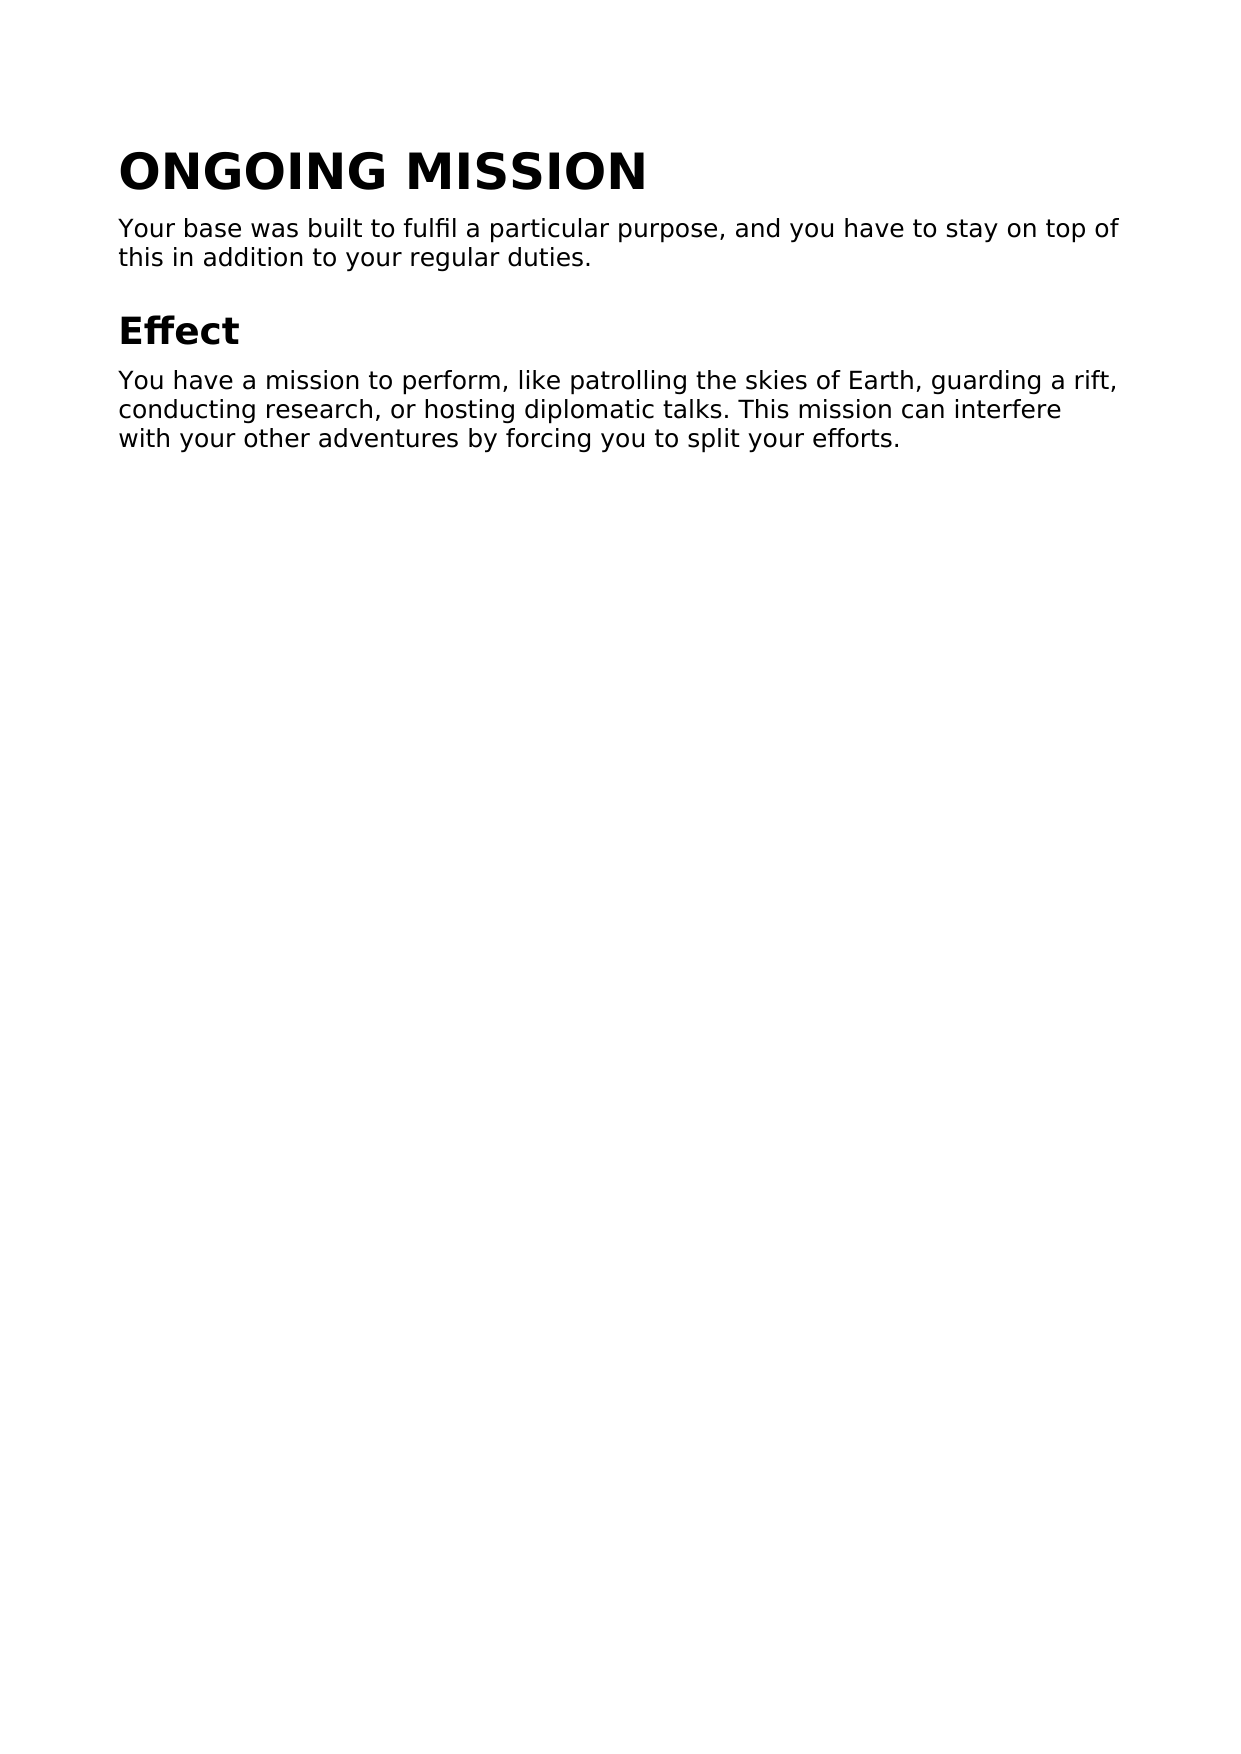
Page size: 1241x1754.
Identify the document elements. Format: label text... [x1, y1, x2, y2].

subtitle ONGOING MISSION [118, 143, 1122, 201]
subtitle Effect [118, 310, 1122, 353]
text You have a mission to perform, like patrolling the skies of Earth, guarding a rift, conducting research, or hosting diplomatic talks. This mission can interfere with your other adventures by forcing you to split your efforts. [118, 366, 1122, 453]
text Your base was built to fulfil a particular purpose, and you have to stay on top of this in addition to your regular duties. [118, 214, 1122, 272]
